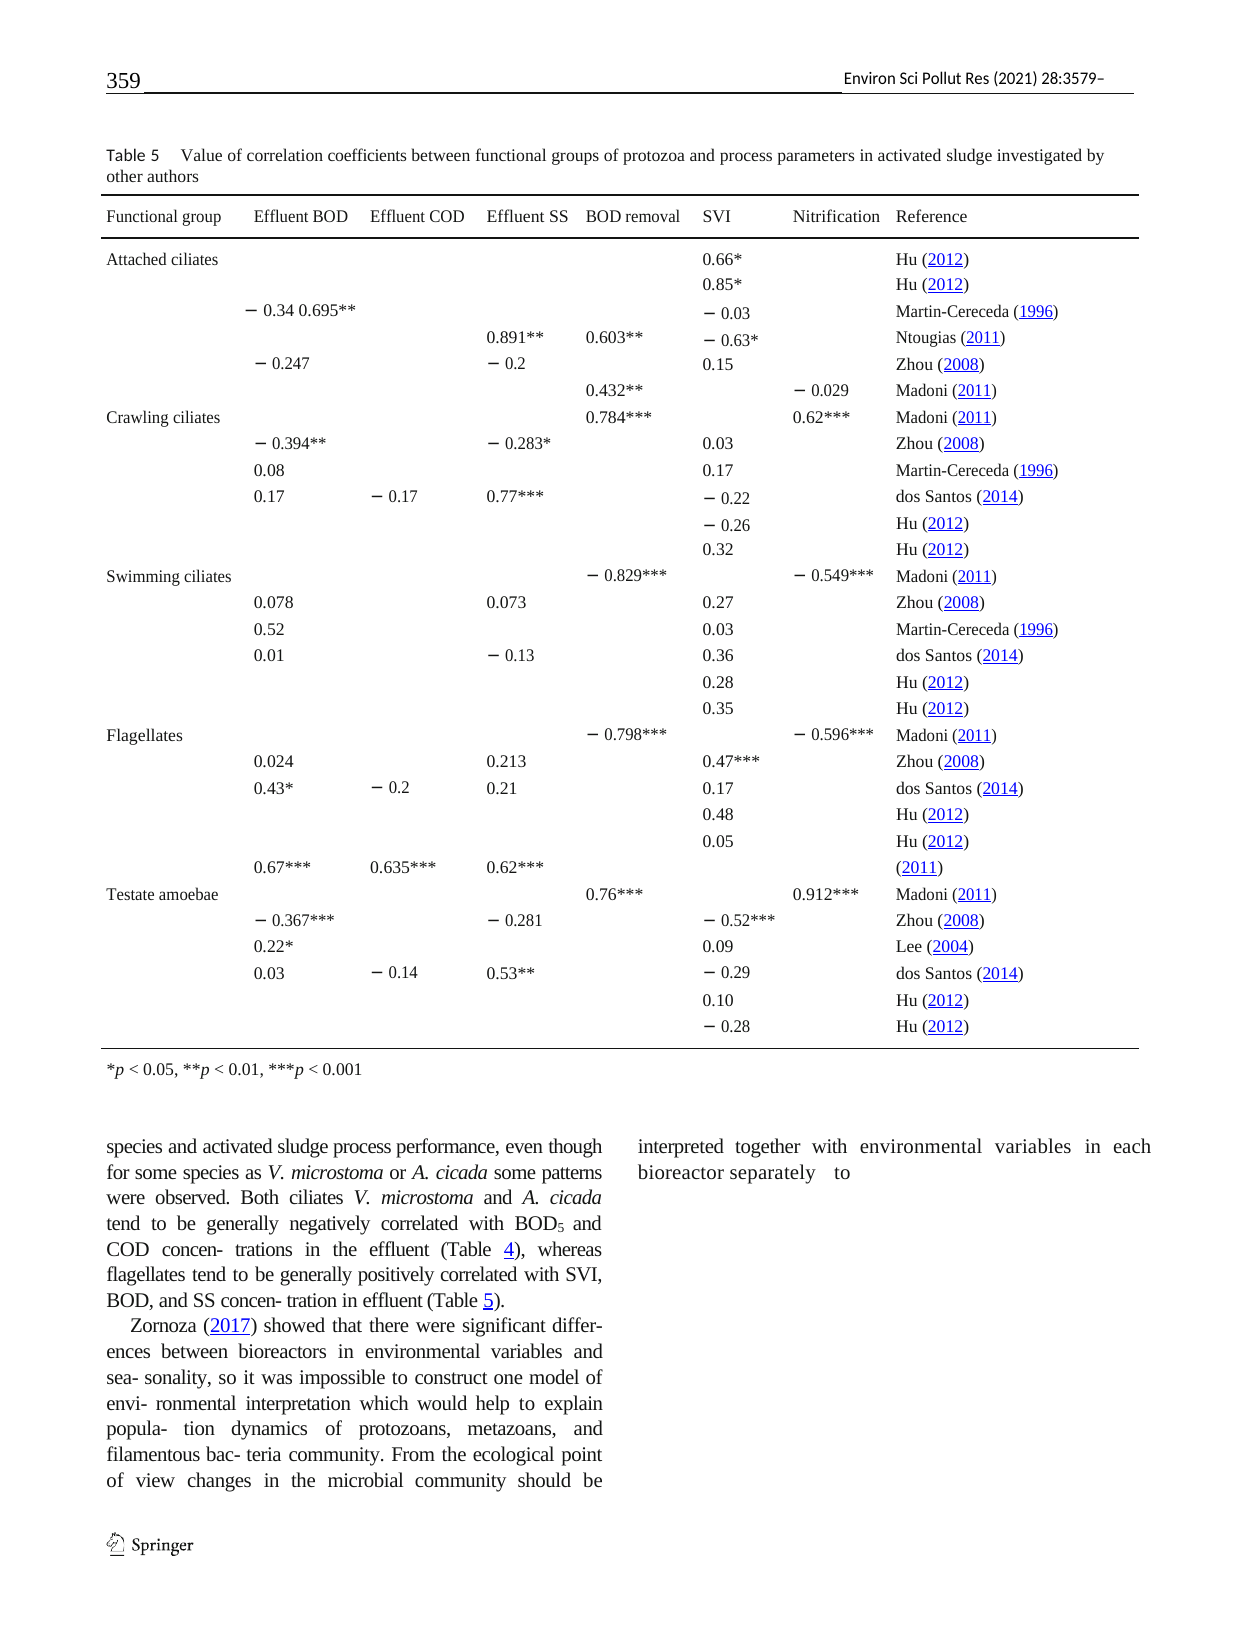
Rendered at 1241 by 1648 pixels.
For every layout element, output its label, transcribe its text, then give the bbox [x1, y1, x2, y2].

table_cell [693, 721, 783, 749]
table_cell 0.05 [693, 828, 783, 854]
table_header SVI [693, 196, 783, 237]
table_cell 0.28 [693, 670, 783, 696]
table_header Effluent BOD [244, 196, 360, 237]
table_cell 0.17 [244, 482, 360, 537]
table_cell Hu (2012) [886, 988, 1139, 1012]
table_cell [477, 272, 576, 297]
table_cell [244, 696, 360, 721]
table_cell 0.27 [693, 590, 783, 616]
table_cell [576, 828, 692, 854]
table_cell − 0.281 [477, 906, 576, 934]
table_cell [576, 458, 692, 482]
table_cell [477, 458, 576, 482]
table_cell Flagellates [101, 721, 244, 749]
table_cell [360, 721, 477, 749]
table_cell 0.47*** [693, 749, 783, 774]
table_cell [783, 828, 886, 854]
table_cell [576, 590, 692, 616]
table_cell [101, 934, 244, 959]
table_cell Hu (2012) [886, 239, 1139, 272]
table_cell 0.15 [693, 350, 783, 404]
table_cell − 0.14 [360, 959, 477, 987]
table_cell [101, 749, 244, 774]
table_cell [360, 828, 477, 854]
table_cell [101, 828, 244, 854]
table_cell [101, 959, 244, 987]
table_cell [477, 802, 576, 828]
table_cell [477, 881, 576, 906]
text *p < 0.05, **p < 0.01, ***p < 0.001 [106, 1059, 1151, 1079]
table_cell [360, 641, 477, 669]
table_cell [576, 1012, 692, 1048]
table_cell Madoni (2011) [886, 721, 1139, 749]
table_cell 0.912*** [783, 881, 886, 906]
table_cell [783, 959, 886, 987]
table_cell [477, 239, 576, 272]
table_cell [477, 1012, 576, 1048]
table_cell [360, 272, 477, 297]
table_cell 0.03 [693, 429, 783, 458]
table_cell − 0.17 [360, 482, 477, 537]
table_cell [477, 616, 576, 641]
table_header Reference [886, 196, 1139, 237]
text species and activated sludge process performance, even though for some species as V. microstoma or A. cicada some patterns were observed. Both ciliates V. microstoma and A. cicada tend to be generally negatively correlated with BOD5 and COD concen- trations in the effluent (Table 4), whereas flagellates tend to be generally positively correlated with SVI, BOD, and SS concen- tration in effluent (Table 5). [106, 1134, 603, 1312]
table_cell − 0.03 − 0.63* [693, 297, 783, 350]
table_cell Hu (2012) [886, 1012, 1139, 1048]
table_cell 0.67*** [244, 855, 360, 881]
table_cell [244, 721, 360, 749]
table_cell [783, 988, 886, 1012]
table_cell [576, 429, 692, 458]
table_cell [360, 696, 477, 721]
table_cell [101, 641, 244, 669]
table_cell 0.62*** [477, 855, 576, 881]
table_cell − 0.28 [693, 1012, 783, 1048]
table_cell [101, 458, 244, 482]
table_cell [783, 1012, 886, 1048]
table_cell [360, 537, 477, 562]
table_cell [576, 959, 692, 987]
table_cell [576, 696, 692, 721]
table_cell Madoni (2011) [886, 881, 1139, 906]
table_cell [576, 802, 692, 828]
table_cell − 0.367*** [244, 906, 360, 934]
table_cell 0.77*** [477, 482, 576, 537]
table_cell − 0.13 [477, 641, 576, 669]
table_cell 0.09 [693, 934, 783, 959]
table_cell [693, 855, 783, 881]
table_cell 0.53** [477, 959, 576, 987]
table_cell 0.03 [693, 616, 783, 641]
table_cell − 0.829*** [576, 562, 692, 590]
table_cell [783, 590, 886, 616]
table_cell [360, 297, 477, 350]
table_cell dos Santos (2014) [886, 959, 1139, 987]
table_cell Lee (2004) [886, 934, 1139, 959]
table_cell 0.76*** [576, 881, 692, 906]
table_cell dos Santos (2014) [886, 774, 1139, 802]
table_cell [576, 670, 692, 696]
table_cell [360, 749, 477, 774]
table_cell dos Santos (2014) Hu (2012) [886, 482, 1139, 537]
table_cell [101, 272, 244, 297]
table_cell [101, 537, 244, 562]
table_cell [360, 934, 477, 959]
table_cell Swimming ciliates [101, 562, 244, 590]
table_cell [360, 670, 477, 696]
table_cell 0.10 [693, 988, 783, 1012]
table_cell [101, 670, 244, 696]
table_cell [244, 1012, 360, 1048]
table_cell [101, 696, 244, 721]
table_cell [783, 616, 886, 641]
table_cell Attached ciliates [101, 239, 244, 272]
table_cell Crawling ciliates [101, 405, 244, 429]
table_cell [783, 802, 886, 828]
table_cell Zhou (2008) [886, 906, 1139, 934]
table_cell [693, 562, 783, 590]
table_cell Hu (2012) [886, 537, 1139, 562]
table_cell Hu (2012) [886, 670, 1139, 696]
table_cell [576, 906, 692, 934]
table_cell 0.43* [244, 774, 360, 802]
table_cell [244, 828, 360, 854]
table_cell 0.17 [693, 458, 783, 482]
table_cell 0.36 [693, 641, 783, 669]
table_cell [101, 429, 244, 458]
table_cell 0.66* [693, 239, 783, 272]
table_cell Hu (2012) [886, 272, 1139, 297]
table_cell [576, 272, 692, 297]
table_cell 0.32 [693, 537, 783, 562]
table_cell − 0.2 [360, 774, 477, 802]
table_cell [101, 590, 244, 616]
table_cell [783, 855, 886, 881]
table_cell [360, 350, 477, 404]
table_cell − 0.394** [244, 429, 360, 458]
table_cell 0.03 [244, 959, 360, 987]
table_cell − 0.283* [477, 429, 576, 458]
table_cell [360, 562, 477, 590]
table_cell [576, 641, 692, 669]
table_cell 0.48 [693, 802, 783, 828]
table_cell [101, 1012, 244, 1048]
table_cell [360, 881, 477, 906]
table_cell [101, 855, 244, 881]
table_cell [576, 616, 692, 641]
table_cell [576, 774, 692, 802]
table_cell 0.784*** [576, 405, 692, 429]
table_cell [360, 1012, 477, 1048]
table_cell Madoni (2011) [886, 405, 1139, 429]
table_cell [477, 562, 576, 590]
table_cell − 0.52*** [693, 906, 783, 934]
table_cell 0.073 [477, 590, 576, 616]
table_cell [783, 272, 886, 297]
table_cell [783, 749, 886, 774]
table_cell [244, 988, 360, 1012]
table_cell [360, 239, 477, 272]
table_header Effluent SS [477, 196, 576, 237]
table_cell [360, 988, 477, 1012]
table_cell − 0.29 [693, 959, 783, 987]
table_cell [101, 482, 244, 537]
table_cell [360, 590, 477, 616]
table_cell [783, 458, 886, 482]
table_cell [360, 429, 477, 458]
table_cell Madoni (2011) [886, 562, 1139, 590]
table_cell [477, 405, 576, 429]
table_cell [477, 988, 576, 1012]
table_cell [576, 482, 692, 537]
table_cell [576, 988, 692, 1012]
table_cell [783, 906, 886, 934]
table_cell [244, 537, 360, 562]
table_cell Drzewicki and Kulikowska (2011) [886, 855, 1139, 881]
table_cell [101, 774, 244, 802]
table_cell 0.22* [244, 934, 360, 959]
table_cell [360, 458, 477, 482]
table_cell [360, 802, 477, 828]
table_cell − 0.247 [244, 350, 360, 404]
table_cell [477, 721, 576, 749]
table_cell 0.17 [693, 774, 783, 802]
table_cell 0.35 [693, 696, 783, 721]
table_cell Zhou (2008) [886, 429, 1139, 458]
table_cell [101, 906, 244, 934]
table_cell [244, 239, 360, 272]
table_cell [244, 881, 360, 906]
table_cell Martin-Cereceda (1996) [886, 616, 1139, 641]
table_header Nitrification [783, 196, 886, 237]
table_cell 0.85* [693, 272, 783, 297]
text Zornoza (2017) showed that there were significant differ- ences between bioreactors in environmental variables and sea- sonality, so it was impossible to construct one model of envi- ronmental interpretation which would help to explain popula- tion dynamics of protozoans, metazoans, and filamentous bac- teria community. From the ecological point of view changes in the microbial community should be [106, 1313, 603, 1492]
table_cell 0.635*** [360, 855, 477, 881]
table_cell − 0.596*** [783, 721, 886, 749]
table_cell − 0.34 0.695** [244, 297, 360, 350]
table_cell [783, 429, 886, 458]
table_cell 0.432** [576, 350, 692, 404]
table_cell Hu (2012) [886, 802, 1139, 828]
table_cell Martin-Cereceda (1996) Ntougias (2011) [886, 297, 1139, 350]
table_cell 0.024 [244, 749, 360, 774]
table_cell [783, 239, 886, 272]
table_cell [360, 616, 477, 641]
table_cell 0.52 [244, 616, 360, 641]
table_cell [101, 802, 244, 828]
table_cell [244, 670, 360, 696]
table_cell [360, 405, 477, 429]
table_cell − 0.798*** [576, 721, 692, 749]
table_cell [783, 696, 886, 721]
table_cell [783, 482, 886, 537]
table_cell − 0.549*** [783, 562, 886, 590]
text interpreted together with environmental variables in each bioreactor separately to [638, 1134, 1151, 1184]
table_cell Testate amoebae [101, 881, 244, 906]
table_cell [693, 881, 783, 906]
table_cell [477, 537, 576, 562]
table_cell [101, 350, 244, 404]
table_cell − 0.22 − 0.26 [693, 482, 783, 537]
table_cell [477, 828, 576, 854]
table_cell [244, 802, 360, 828]
table_cell [783, 934, 886, 959]
table_cell [360, 906, 477, 934]
table_cell [244, 405, 360, 429]
table_cell [477, 696, 576, 721]
table_cell 0.078 [244, 590, 360, 616]
table_cell [576, 239, 692, 272]
table_cell Hu (2012) [886, 828, 1139, 854]
table_cell − 0.2 [477, 350, 576, 404]
table_cell [576, 749, 692, 774]
table_cell Zhou (2008) [886, 749, 1139, 774]
table_cell 0.21 [477, 774, 576, 802]
table_cell [783, 641, 886, 669]
table_cell [693, 405, 783, 429]
table_cell [783, 670, 886, 696]
table_cell [244, 562, 360, 590]
table_cell [576, 934, 692, 959]
table_cell 0.01 [244, 641, 360, 669]
text Table 5 Value of correlation coefficients between functional groups of protozoa and process parameters in activated sludge investigated by other authors [106, 145, 1135, 186]
table_cell [244, 272, 360, 297]
table_cell 0.603** [576, 297, 692, 350]
table_cell Zhou (2008) [886, 590, 1139, 616]
table_header Effluent COD [360, 196, 477, 237]
table_header BOD removal [576, 196, 692, 237]
table_cell − 0.029 [783, 350, 886, 404]
table_cell [783, 297, 886, 350]
table_cell 0.08 [244, 458, 360, 482]
table_cell Hu (2012) [886, 696, 1139, 721]
table_cell [783, 537, 886, 562]
table_cell Martin-Cereceda (1996) [886, 458, 1139, 482]
table_cell [101, 988, 244, 1012]
table_cell [576, 537, 692, 562]
table_cell [477, 934, 576, 959]
table_cell 0.213 [477, 749, 576, 774]
table_cell [101, 616, 244, 641]
table_cell 0.891** [477, 297, 576, 350]
table_cell [477, 670, 576, 696]
table_cell Zhou (2008) Madoni (2011) [886, 350, 1139, 404]
table_cell [101, 297, 244, 350]
table_header Functional group [101, 196, 244, 237]
table_cell dos Santos (2014) [886, 641, 1139, 669]
table_cell [783, 774, 886, 802]
table_cell 0.62*** [783, 405, 886, 429]
table_cell [576, 855, 692, 881]
